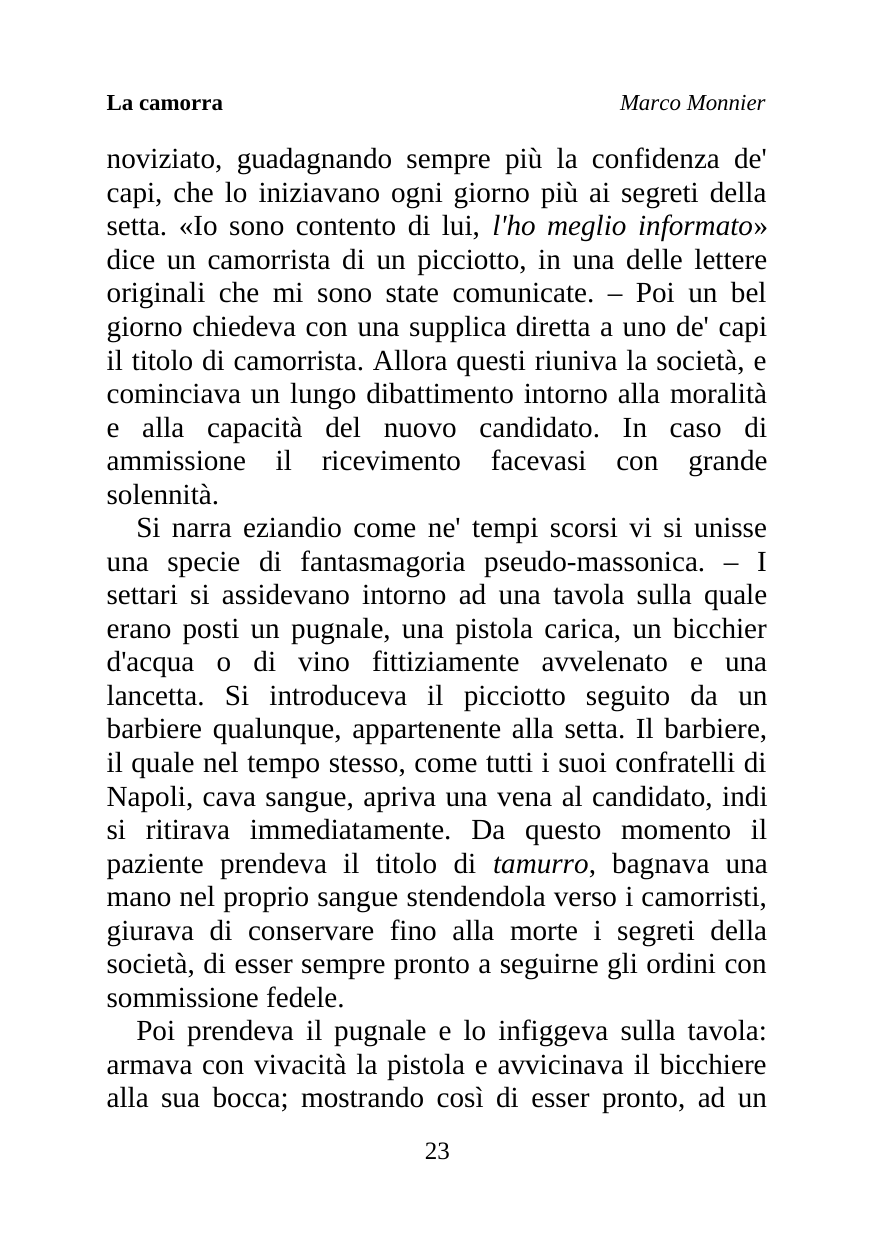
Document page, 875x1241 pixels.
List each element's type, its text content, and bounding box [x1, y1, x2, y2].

text Si narra eziandio come ne' tempi scorsi vi si unisse una specie di fantasmagoria pseudo-massonica. – I settari si assidevano intorno ad una tavola sulla quale erano posti un pugnale, una pistola carica, un bicchier d'acqua o di vino fittiziamente avvelenato e una lancetta. Si introduceva il picciotto seguito da un barbiere qualunque, appartenente alla setta. Il barbiere, il quale nel tempo stesso, come tutti i suoi confratelli di Napoli, cava sangue, apriva una vena al candidato, indi si ritirava immediatamente. Da questo momento il paziente prendeva il titolo di tamurro, bagnava una mano nel proprio sangue stendendola verso i camorristi, giurava di conservare fino alla morte i segreti della società, di esser sempre pronto a seguirne gli ordini con sommissione fedele. [106, 510, 768, 1013]
text noviziato, guadagnando sempre più la confidenza de' capi, che lo iniziavano ogni giorno più ai segreti della setta. «Io sono contento di lui, l'ho meglio informato» dice un camorrista di un picciotto, in una delle lettere originali che mi sono state comunicate. – Poi un bel giorno chiedeva con una supplica diretta a uno de' capi il titolo di camorrista. Allora questi riuniva la società, e cominciava un lungo dibattimento intorno alla moralità e alla capacità del nuovo candidato. In caso di ammissione il ricevimento facevasi con grande solennità. [106, 141, 768, 510]
text Poi prendeva il pugnale e lo infiggeva sulla tavola: armava con vivacità la pistola e avvicinava il bicchiere alla sua bocca; mostrando così di esser pronto, ad un [106, 1013, 768, 1114]
